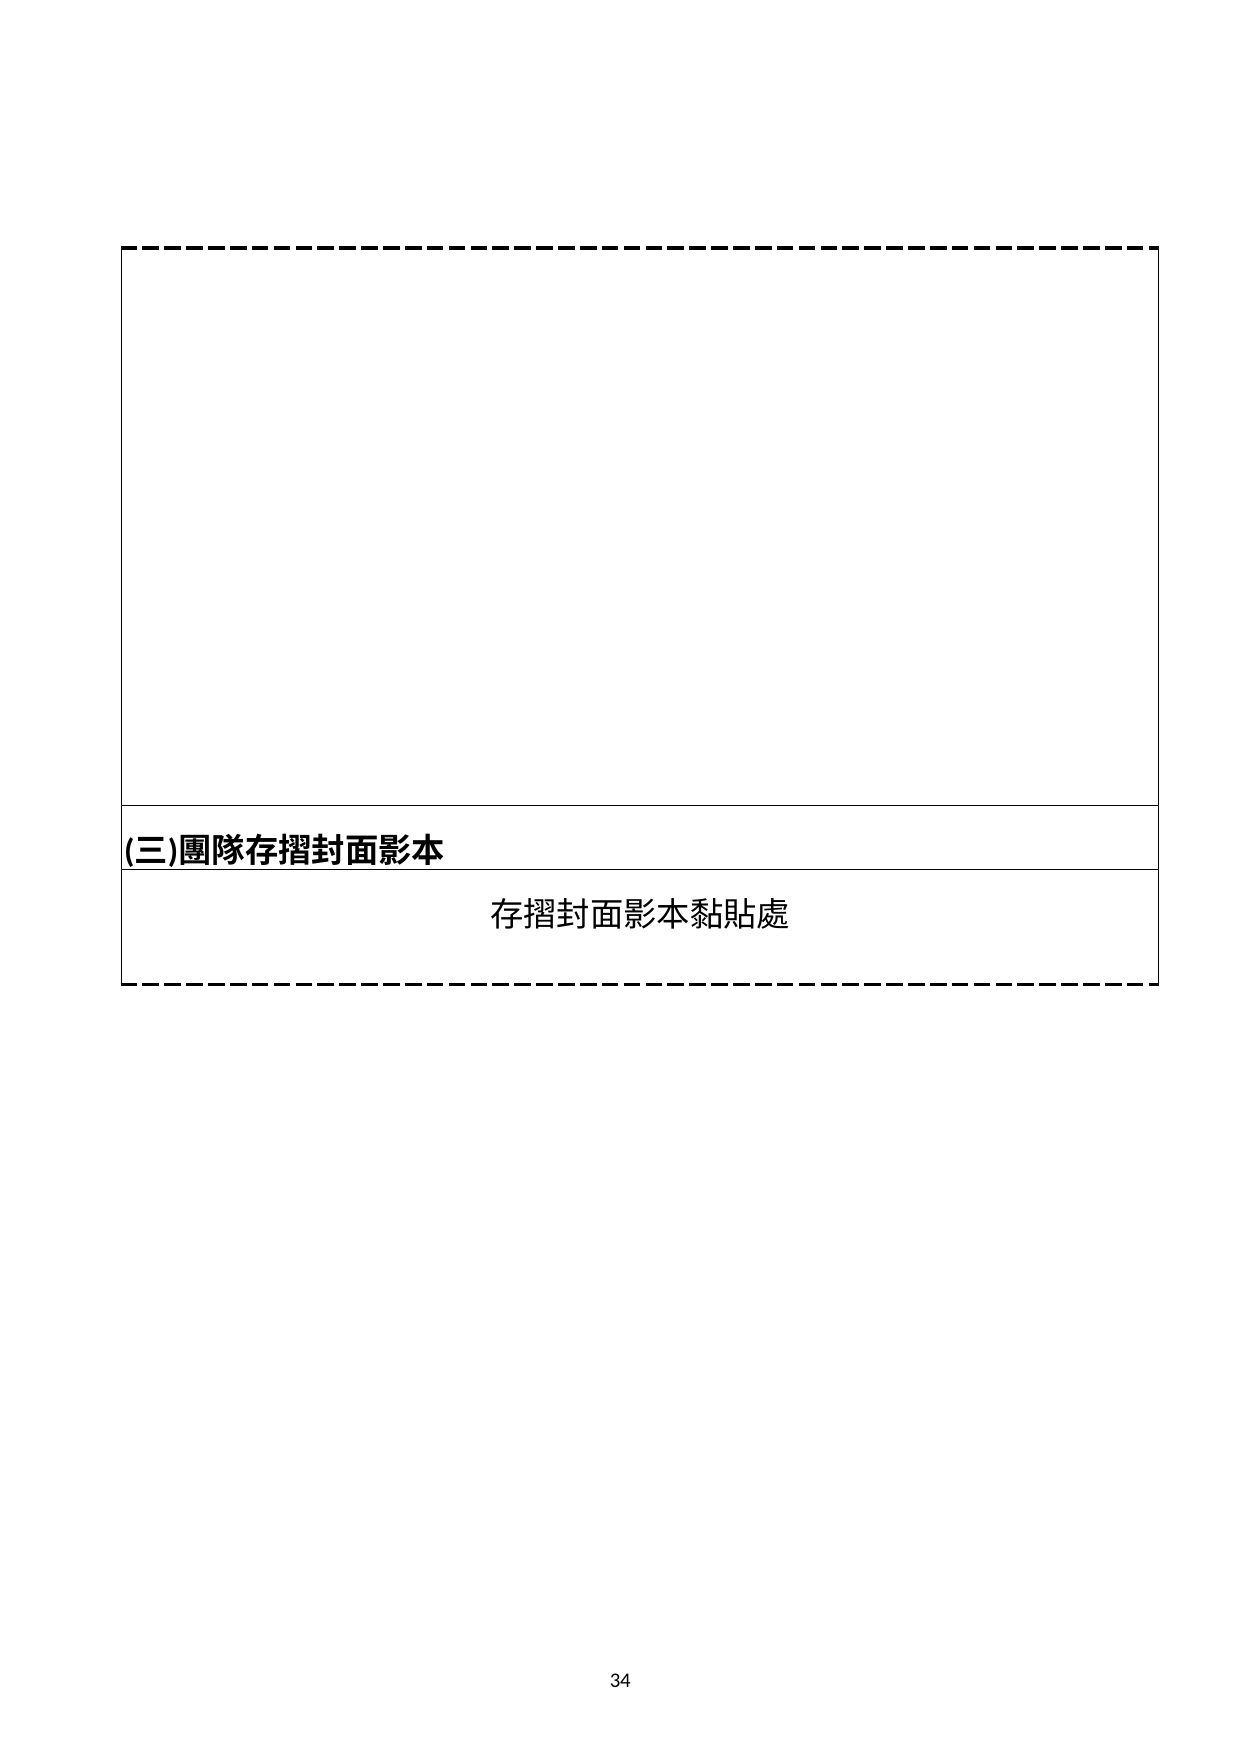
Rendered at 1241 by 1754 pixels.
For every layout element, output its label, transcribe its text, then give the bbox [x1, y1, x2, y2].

table_cell 存摺封面影本黏貼處 [122, 870, 1158, 983]
table_cell [122, 246, 1158, 805]
table_cell (三)團隊存摺封面影本 [122, 806, 1158, 869]
